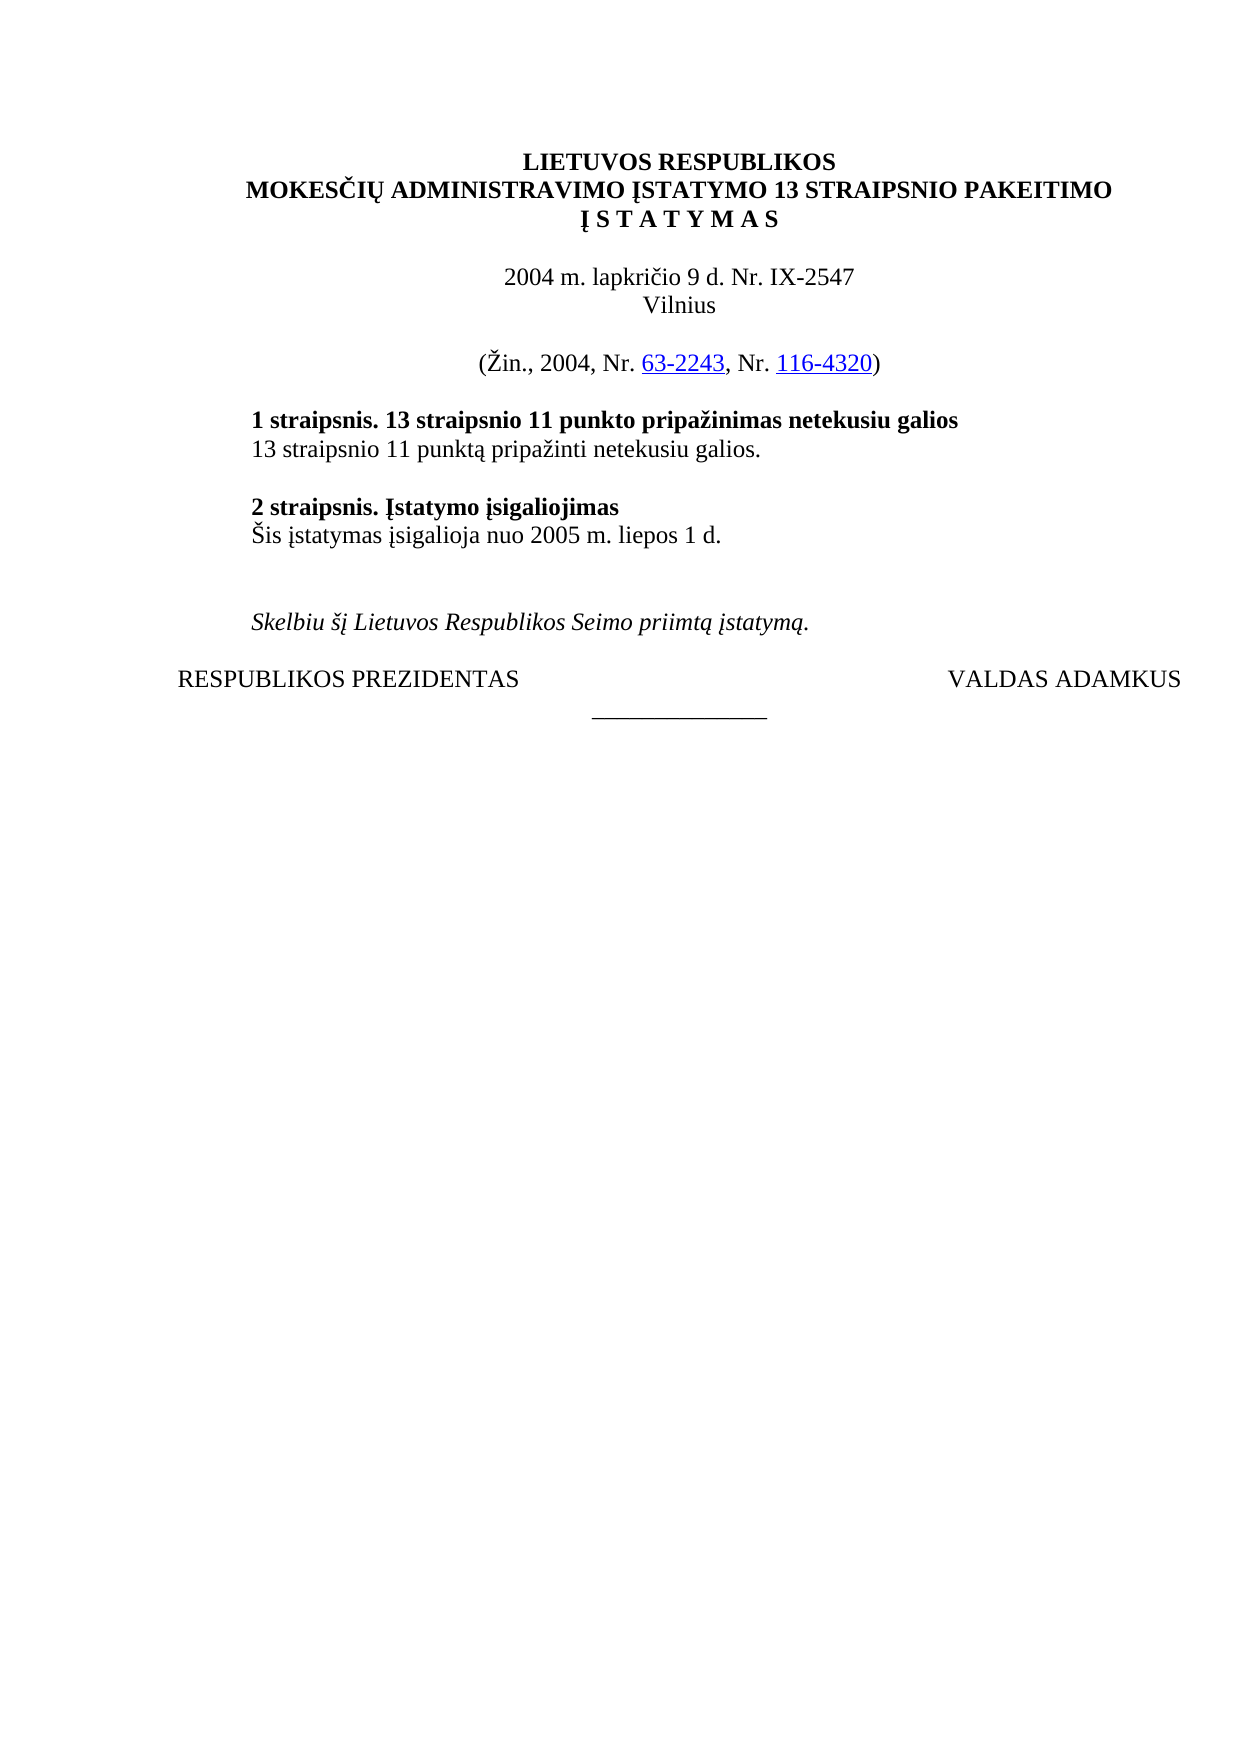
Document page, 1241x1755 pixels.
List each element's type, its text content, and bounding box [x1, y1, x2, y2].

text ______________ [177, 693, 1181, 722]
text Vilnius [177, 291, 1181, 319]
text Šis įstatymas įsigalioja nuo 2005 m. liepos 1 d. [177, 521, 1181, 549]
text 2 straipsnis. Įstatymo įsigaliojimas [177, 492, 1181, 521]
text 2004 m. lapkričio 9 d. Nr. IX-2547 [177, 262, 1181, 291]
text Į S T A T Y M A S [177, 204, 1181, 233]
text Skelbiu šį Lietuvos Respublikos Seimo priimtą įstatymą. [177, 607, 1181, 636]
text (Žin., 2004, Nr. 63-2243, Nr. 116-4320) [177, 348, 1181, 377]
text 1 straipsnis. 13 straipsnio 11 punkto pripažinimas netekusiu galios [177, 406, 1181, 434]
text LIETUVOS RESPUBLIKOS [177, 147, 1181, 176]
text 13 straipsnio 11 punktą pripažinti netekusiu galios. [177, 434, 1181, 463]
text RESPUBLIKOS PREZIDENTAS VALDAS ADAMKUS [177, 664, 1181, 693]
text MOKESČIŲ ADMINISTRAVIMO ĮSTATYMO 13 STRAIPSNIO PAKEITIMO [177, 176, 1181, 204]
